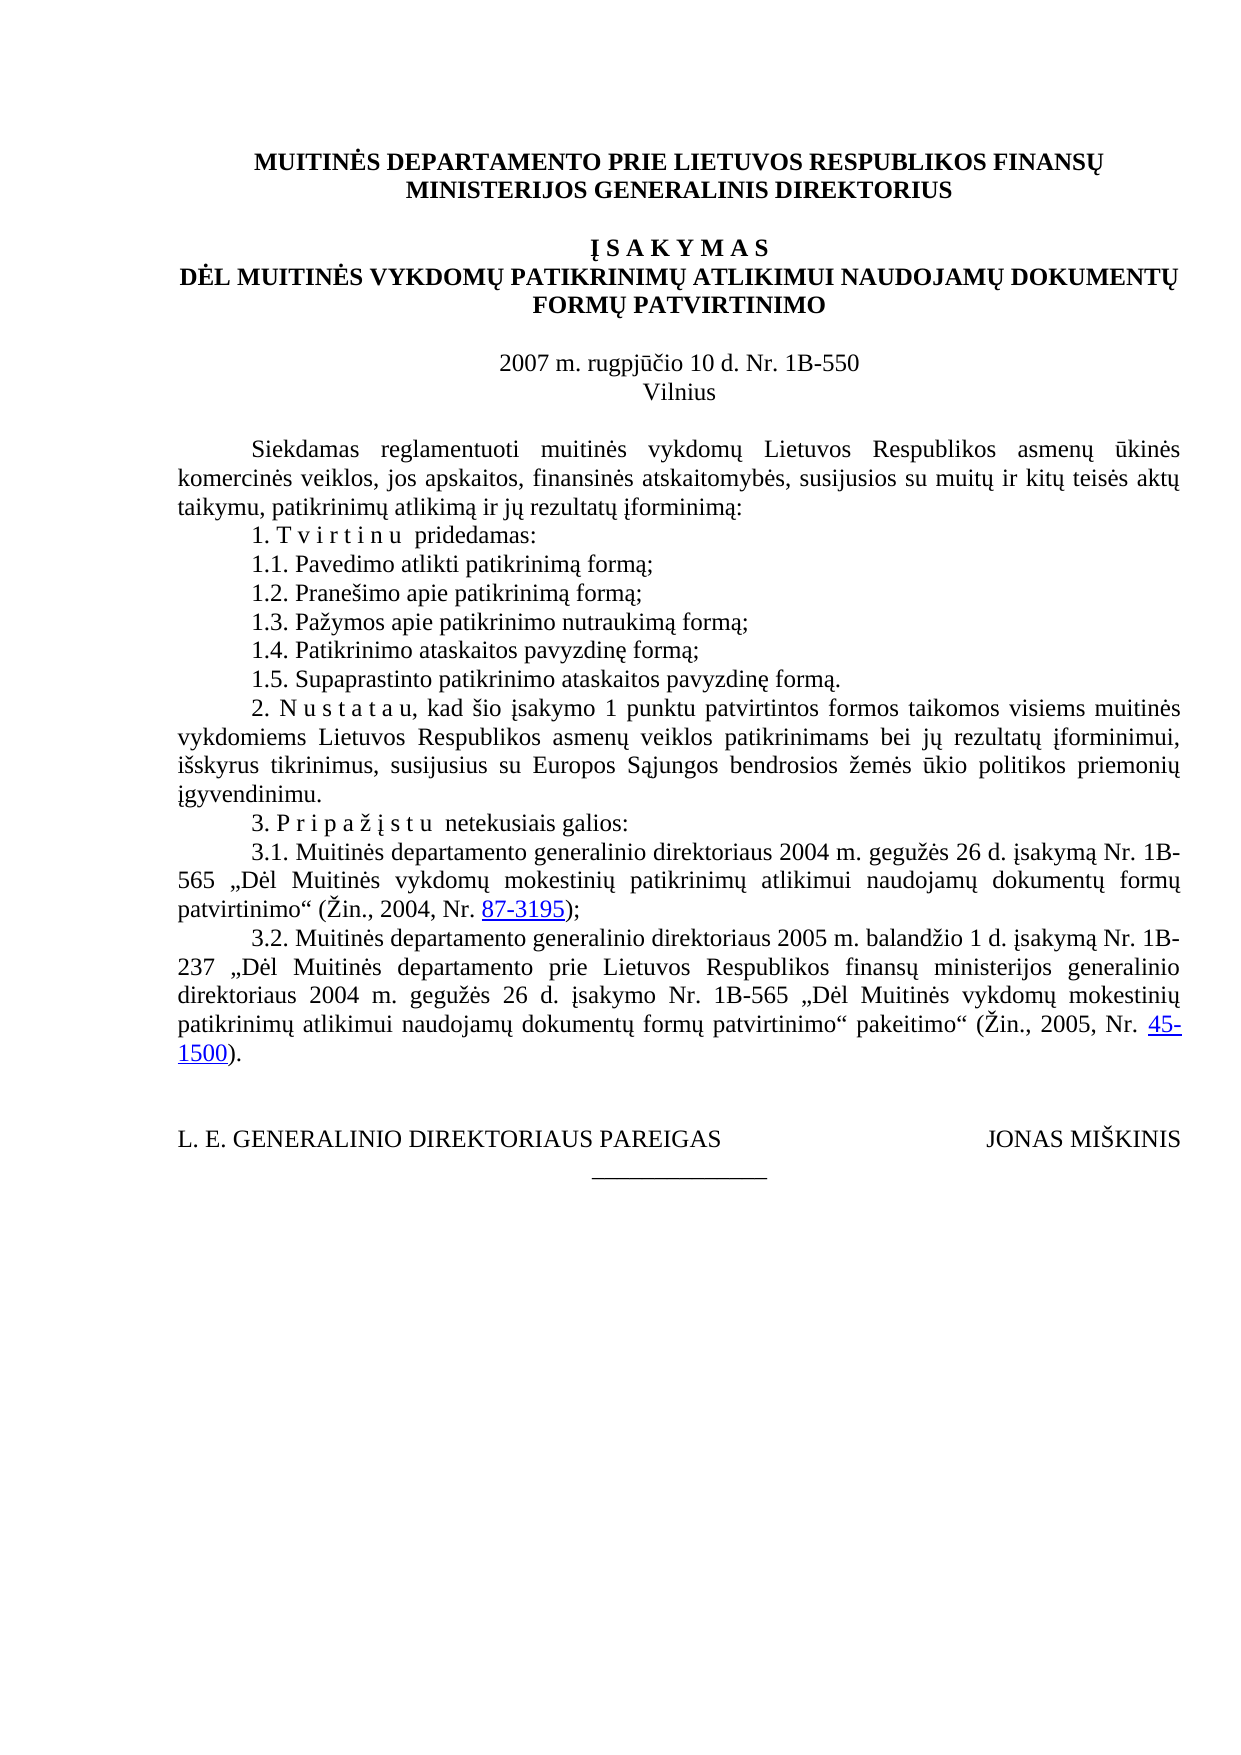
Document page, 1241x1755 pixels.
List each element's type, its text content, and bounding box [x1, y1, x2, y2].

text 2007 m. rugpjūčio 10 d. Nr. 1B-550 [177, 348, 1181, 377]
text 1.5. Supaprastinto patikrinimo ataskaitos pavyzdinę formą. [177, 664, 1181, 693]
text Į S A K Y M A S [177, 233, 1181, 262]
text 1.4. Patikrinimo ataskaitos pavyzdinę formą; [177, 636, 1181, 664]
text Vilnius [177, 377, 1181, 406]
text 1.3. Pažymos apie patikrinimo nutraukimą formą; [177, 607, 1181, 636]
text DĖL MUITINĖS VYKDOMŲ PATIKRINIMŲ ATLIKIMUI NAUDOJAMŲ DOKUMENTŲ FORMŲ PATVIRTINIMO [177, 262, 1181, 319]
text 3.2. Muitinės departamento generalinio direktoriaus 2005 m. balandžio 1 d. įsakymą Nr. 1B-237 „Dėl Muitinės departamento prie Lietuvos Respublikos finansų ministerijos generalinio direktoriaus 2004 m. gegužės 26 d. įsakymo Nr. 1B-565 „Dėl Muitinės vykdomų mokestinių patikrinimų atlikimui naudojamų dokumentų formų patvirtinimo“ pakeitimo“ (Žin., 2005, Nr. 45-1500). [177, 923, 1181, 1067]
text ______________ [177, 1153, 1181, 1182]
text 2. Nustatau, kad šio įsakymo 1 punktu patvirtintos formos taikomos visiems muitinės vykdomiems Lietuvos Respublikos asmenų veiklos patikrinimams bei jų rezultatų įforminimui, išskyrus tikrinimus, susijusius su Europos Sąjungos bendrosios žemės ūkio politikos priemonių įgyvendinimu. [177, 693, 1181, 808]
text 1. Tvirtinu pridedamas: [177, 521, 1181, 549]
text 1.2. Pranešimo apie patikrinimą formą; [177, 578, 1181, 607]
text L. E. GENERALINIO DIREKTORIAUS PAREIGAS JONAS MIŠKINIS [177, 1124, 1181, 1153]
text 1.1. Pavedimo atlikti patikrinimą formą; [177, 549, 1181, 578]
text Siekdamas reglamentuoti muitinės vykdomų Lietuvos Respublikos asmenų ūkinės komercinės veiklos, jos apskaitos, finansinės atskaitomybės, susijusios su muitų ir kitų teisės aktų taikymu, patikrinimų atlikimą ir jų rezultatų įforminimą: [177, 434, 1181, 521]
text MUITINĖS DEPARTAMENTO PRIE LIETUVOS RESPUBLIKOS FINANSŲ MINISTERIJOS GENERALINIS DIREKTORIUS [177, 147, 1181, 204]
text 3.1. Muitinės departamento generalinio direktoriaus 2004 m. gegužės 26 d. įsakymą Nr. 1B-565 „Dėl Muitinės vykdomų mokestinių patikrinimų atlikimui naudojamų dokumentų formų patvirtinimo“ (Žin., 2004, Nr. 87-3195); [177, 837, 1181, 923]
text 3. Pripažįstu netekusiais galios: [177, 808, 1181, 837]
